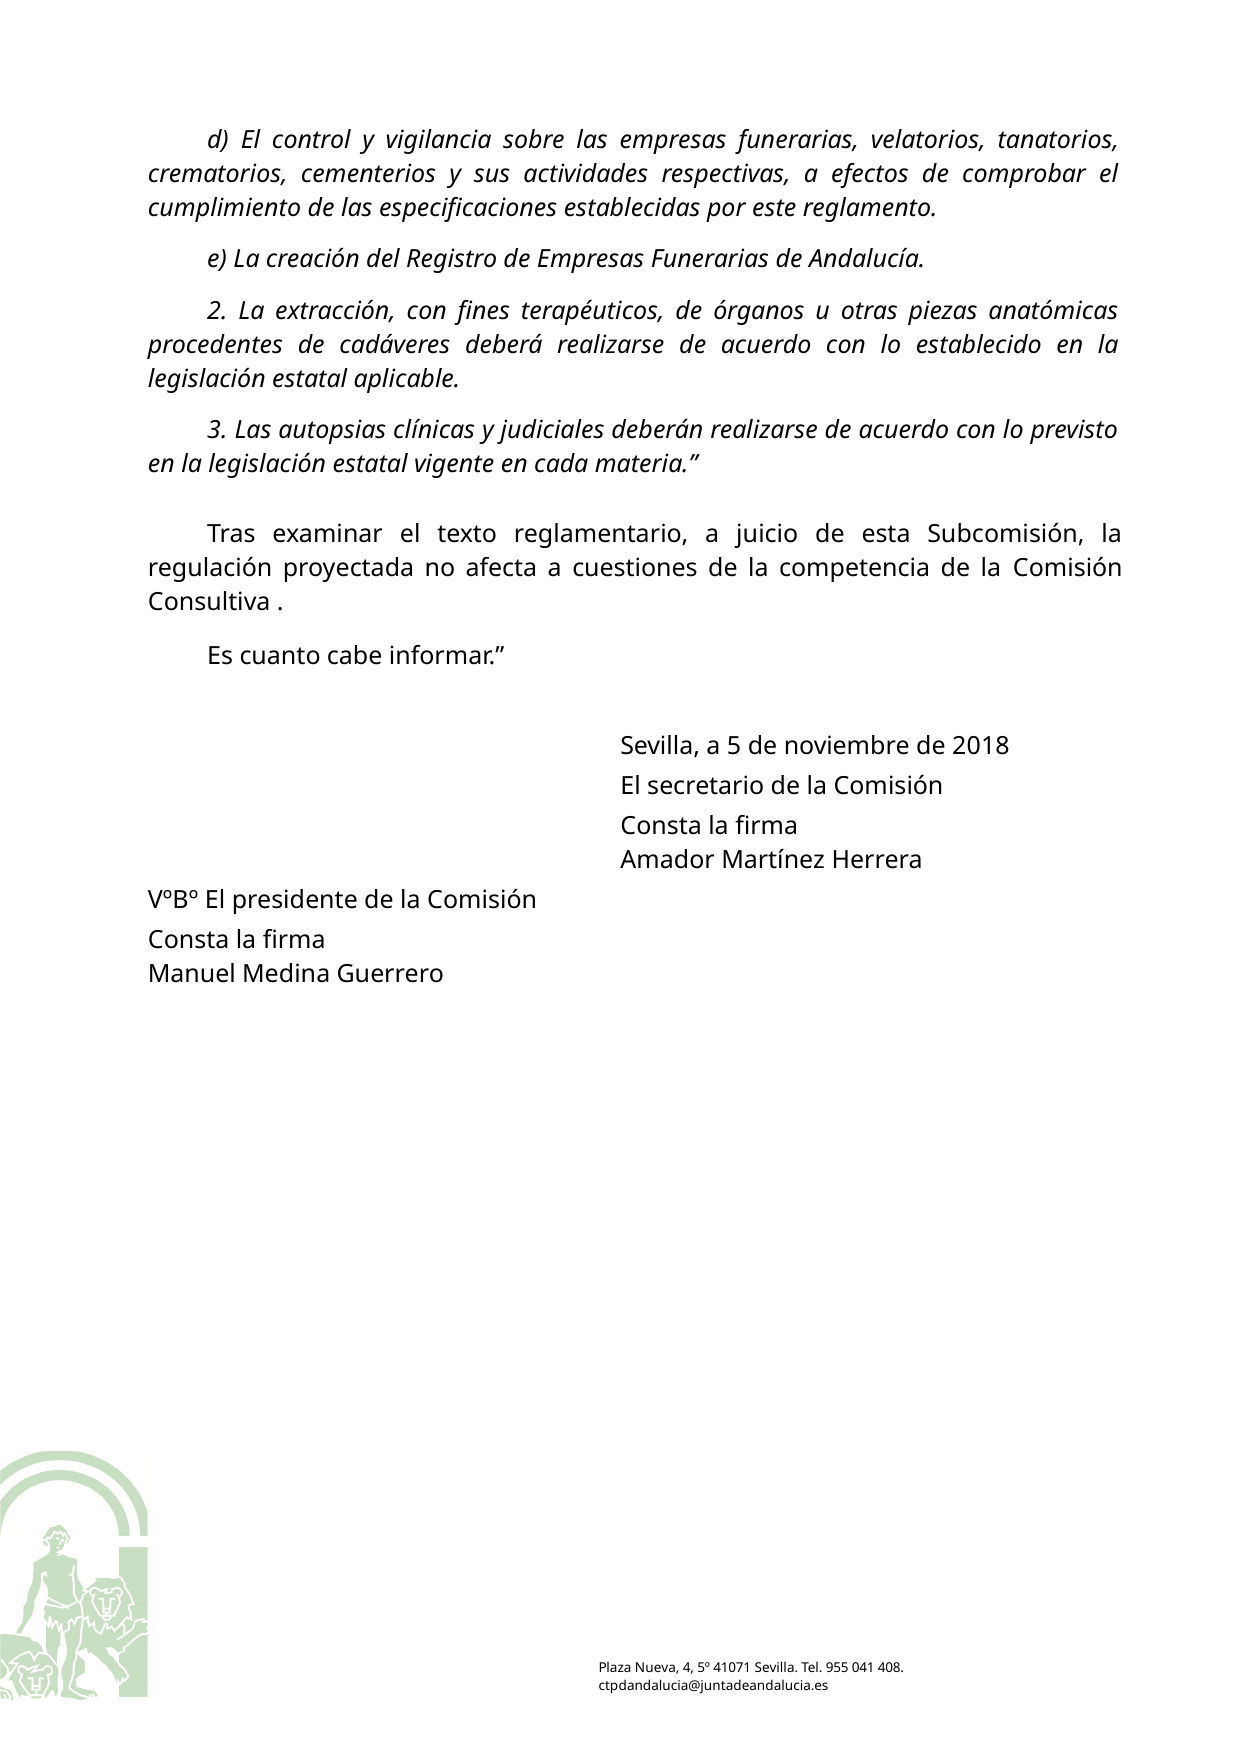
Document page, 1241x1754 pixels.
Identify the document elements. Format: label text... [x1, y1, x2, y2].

text 3. Las autopsias clínicas y judiciales deberán realizarse de acuerdo con lo previsto en la legislación estatal vigente en cada materia.” [148, 412, 1123, 480]
text Manuel Medina Guerrero [148, 956, 1123, 990]
text Amador Martínez Herrera [148, 842, 1123, 876]
text Es cuanto cabe informar.” [148, 638, 1123, 672]
text e) La creación del Registro de Empresas Funerarias de Andalucía. [148, 241, 1123, 275]
text Sevilla, a 5 de noviembre de 2018 [148, 728, 1123, 762]
text Consta la firma [148, 922, 1123, 956]
text 2. La extracción, con fines terapéuticos, de órganos u otras piezas anatómicas procedentes de cadáveres deberá realizarse de acuerdo con lo establecido en la legislación estatal aplicable. [148, 293, 1123, 395]
text d) El control y vigilancia sobre las empresas funerarias, velatorios, tanatorios, crematorios, cementerios y sus actividades respectivas, a efectos de comprobar el cumplimiento de las especificaciones establecidas por este reglamento. [148, 122, 1123, 223]
text Tras examinar el texto reglamentario, a juicio de esta Subcomisión, la regulación proyectada no afecta a cuestiones de la competencia de la Comisión Consultiva . [148, 516, 1123, 618]
text El secretario de la Comisión [148, 768, 1123, 802]
text Consta la firma [148, 808, 1123, 842]
text VºBº El presidente de la Comisión [148, 882, 1123, 916]
